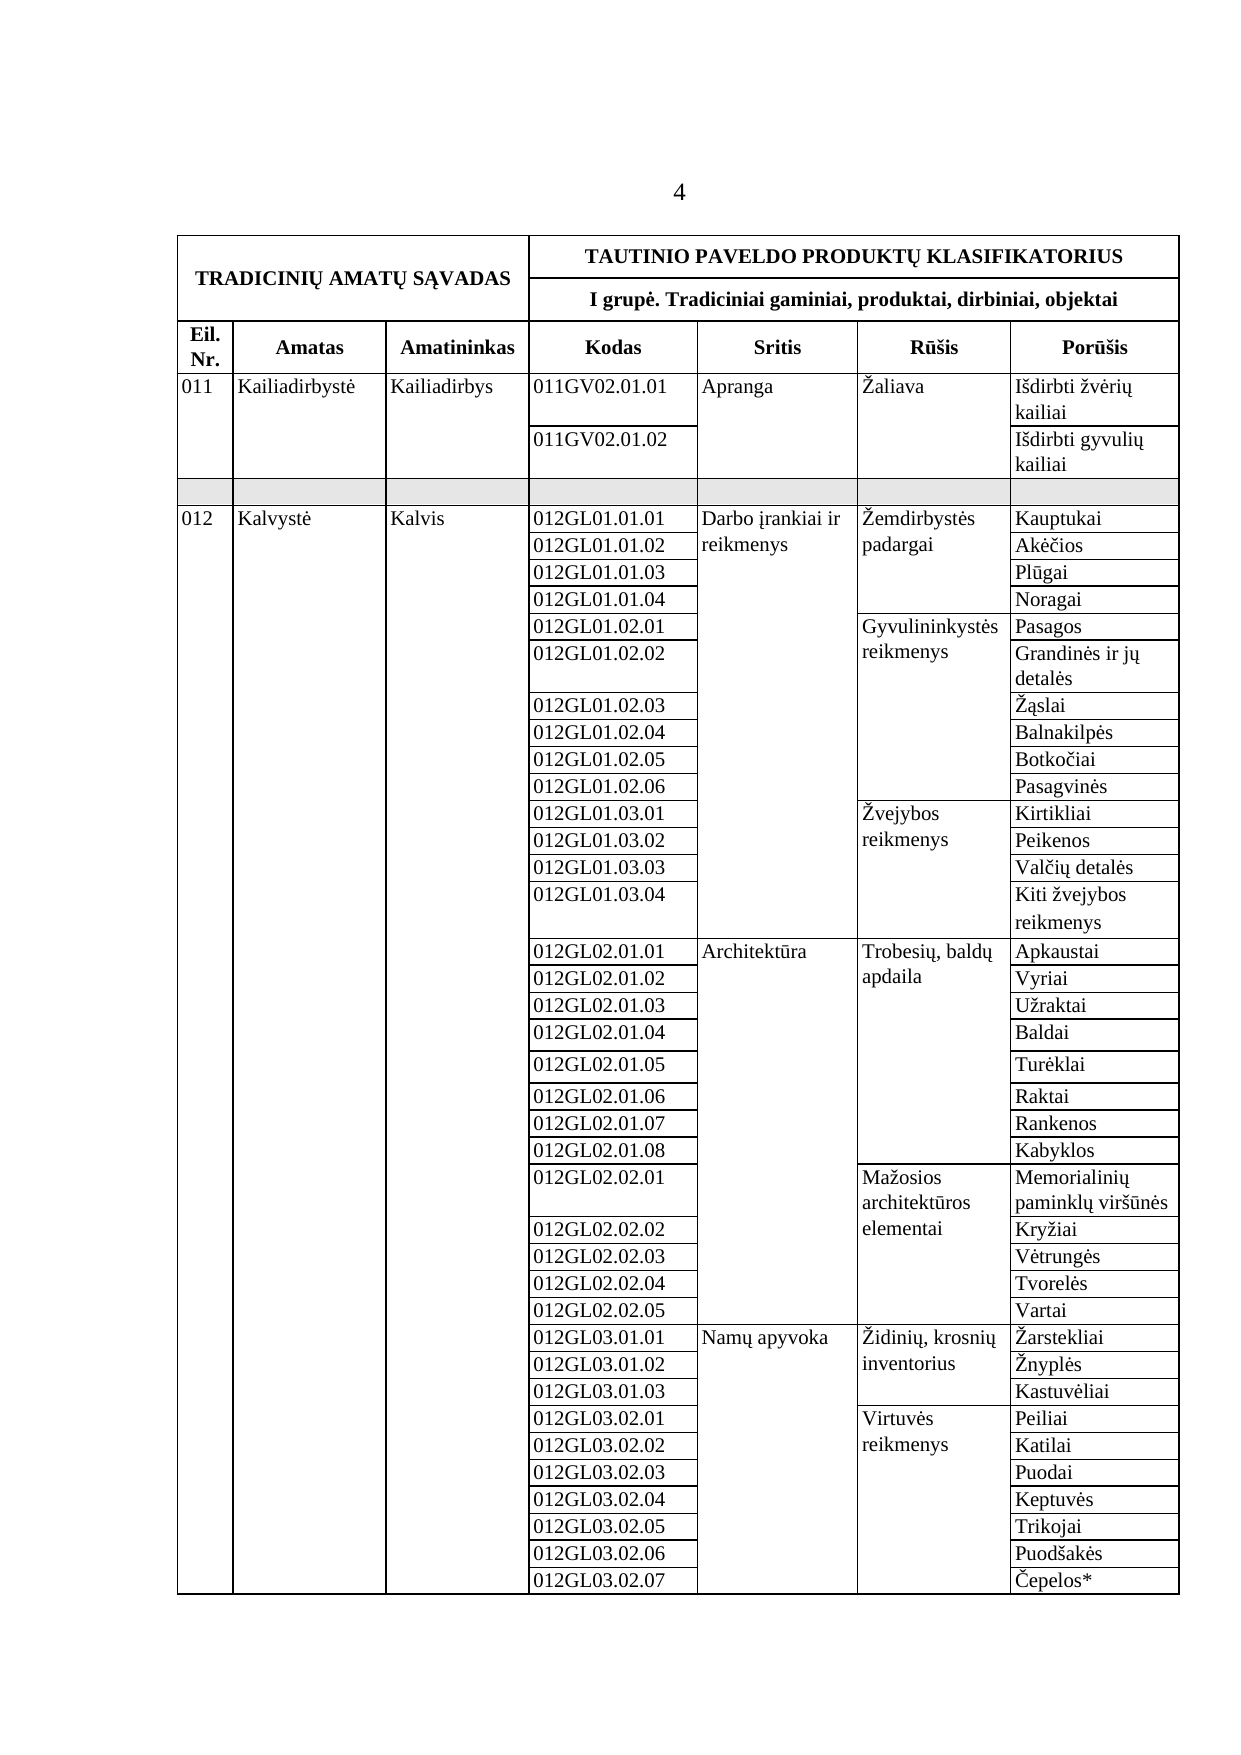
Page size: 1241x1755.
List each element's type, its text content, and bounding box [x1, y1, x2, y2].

table_cell Kalvystė [234, 506, 385, 1593]
table_cell 012GL01.02.01 [530, 614, 697, 639]
table_cell Čepelos* [1011, 1568, 1178, 1593]
table_cell 012GL02.01.06 [530, 1084, 697, 1109]
table_header TAUTINIO PAVELDO PRODUKTŲ KLASIFIKATORIUS [530, 236, 1178, 277]
table_cell 012GL02.02.02 [530, 1217, 697, 1243]
table_cell Keptuvės [1011, 1487, 1178, 1512]
table_cell 012GL02.02.04 [530, 1271, 697, 1297]
table_cell Kalvis [387, 506, 528, 1593]
table_cell Trobesių, baldų apdaila [858, 939, 1010, 1163]
table_cell Rankenos [1011, 1111, 1178, 1136]
table_cell 011GV02.01.01 [530, 374, 697, 425]
table_cell 012GL01.02.03 [530, 693, 697, 719]
table_cell Žarstekliai [1011, 1325, 1178, 1351]
table_cell 012GL03.01.02 [530, 1352, 697, 1377]
table_cell Vartai [1011, 1298, 1178, 1323]
table_cell Grandinės ir jų detalės [1011, 641, 1178, 692]
table_cell 012GL03.02.01 [530, 1406, 697, 1431]
table_cell 012GL02.01.01 [530, 939, 697, 964]
table_cell Kiti žvejybos reikmenys [1011, 882, 1178, 937]
table_cell Žąslai [1011, 693, 1178, 719]
table_cell Katilai [1011, 1433, 1178, 1458]
table_cell 012GL02.01.07 [530, 1111, 697, 1136]
table_cell Rūšis [858, 322, 1010, 373]
table_cell 012GL01.03.02 [530, 828, 697, 854]
table_cell 011 [178, 374, 232, 477]
table_cell Kailiadirbystė [234, 374, 385, 477]
table_cell Kirtikliai [1011, 801, 1178, 827]
table_cell 012GL03.02.07 [530, 1568, 697, 1593]
table_cell Žemdirbystės padargai [858, 506, 1010, 612]
table_cell [1011, 479, 1178, 504]
table_cell 012GL02.01.05 [530, 1052, 697, 1082]
table_cell 012GL02.01.03 [530, 993, 697, 1018]
table_cell Noragai [1011, 587, 1178, 612]
table_cell 012GL02.01.08 [530, 1138, 697, 1163]
table_cell Išdirbti gyvulių kailiai [1011, 427, 1178, 477]
table_cell Plūgai [1011, 560, 1178, 585]
table_cell Peikenos [1011, 828, 1178, 854]
table_cell 012GL01.03.01 [530, 801, 697, 827]
table_cell 012GL03.02.06 [530, 1541, 697, 1566]
table_cell Raktai [1011, 1084, 1178, 1109]
table_cell Darbo įrankiai ir reikmenys [698, 506, 857, 937]
table_cell I grupė. Tradiciniai gaminiai, produktai, dirbiniai, objektai [530, 279, 1178, 320]
table_cell 012GL02.02.01 [530, 1165, 697, 1216]
table_cell [234, 479, 385, 504]
table_cell Valčių detalės [1011, 855, 1178, 881]
table_cell Memorialinių paminklų viršūnės [1011, 1165, 1178, 1216]
table_cell [530, 479, 697, 504]
table_cell Baldai [1011, 1020, 1178, 1050]
table_cell Žaliava [858, 374, 1010, 477]
table_cell Pasagvinės [1011, 774, 1178, 800]
table_cell Eil. Nr. [178, 322, 232, 373]
table_cell 012GL03.01.03 [530, 1379, 697, 1404]
table_cell Užraktai [1011, 993, 1178, 1018]
table_cell Virtuvės reikmenys [858, 1406, 1010, 1593]
table_cell 012GL03.02.03 [530, 1460, 697, 1485]
table_cell Kabyklos [1011, 1138, 1178, 1163]
table_header TRADICINIŲ AMATŲ SĄVADAS [178, 236, 528, 320]
table_cell Balnakilpės [1011, 720, 1178, 746]
table_cell Amatas [234, 322, 385, 373]
table_cell [858, 479, 1010, 504]
table_cell Puodšakės [1011, 1541, 1178, 1566]
table_cell 012GL01.02.02 [530, 641, 697, 692]
table_cell 012GL01.02.06 [530, 774, 697, 800]
table_cell Tvorelės [1011, 1271, 1178, 1297]
table_cell Kailiadirbys [387, 374, 528, 477]
table_cell Turėklai [1011, 1052, 1178, 1082]
table_cell 012GL01.01.01 [530, 506, 697, 531]
table_cell Mažosios architektūros elementai [858, 1165, 1010, 1323]
table_cell Kryžiai [1011, 1217, 1178, 1243]
table_cell Amatininkas [387, 322, 528, 373]
table_cell 012GL01.01.02 [530, 533, 697, 558]
table_cell Botkočiai [1011, 747, 1178, 773]
table_cell Vyriai [1011, 966, 1178, 991]
table_cell 012GL03.02.04 [530, 1487, 697, 1512]
table_cell Pasagos [1011, 614, 1178, 639]
table_cell 012GL03.02.05 [530, 1514, 697, 1539]
table_cell Gyvulininkystės reikmenys [858, 614, 1010, 800]
table_cell 012GL02.01.04 [530, 1020, 697, 1050]
table_cell 012 [178, 506, 232, 1593]
table_cell Židinių, krosnių inventorius [858, 1325, 1010, 1404]
table_cell Peiliai [1011, 1406, 1178, 1431]
table_cell Architektūra [698, 939, 857, 1323]
table_cell Apranga [698, 374, 857, 477]
table_cell Puodai [1011, 1460, 1178, 1485]
table_cell Namų apyvoka [698, 1325, 857, 1593]
table_cell Kastuvėliai [1011, 1379, 1178, 1404]
table_cell 012GL03.01.01 [530, 1325, 697, 1351]
table_cell 012GL02.02.05 [530, 1298, 697, 1323]
table_cell 012GL01.02.05 [530, 747, 697, 773]
table_cell Trikojai [1011, 1514, 1178, 1539]
table_cell [178, 479, 232, 504]
table_cell Išdirbti žvėrių kailiai [1011, 374, 1178, 425]
table_cell [698, 479, 857, 504]
table_cell 012GL01.02.04 [530, 720, 697, 746]
table_cell Kodas [530, 322, 697, 373]
table_cell 012GL01.03.04 [530, 882, 697, 937]
table_cell Kauptukai [1011, 506, 1178, 531]
table_cell Žnyplės [1011, 1352, 1178, 1377]
table_cell 011GV02.01.02 [530, 427, 697, 477]
table_cell Porūšis [1011, 322, 1178, 373]
table_cell 012GL01.03.03 [530, 855, 697, 881]
table_cell Sritis [698, 322, 857, 373]
table_cell 012GL03.02.02 [530, 1433, 697, 1458]
table_cell Žvejybos reikmenys [858, 801, 1010, 937]
table_cell Vėtrungės [1011, 1244, 1178, 1269]
table_cell 012GL01.01.04 [530, 587, 697, 612]
table_cell 012GL01.01.03 [530, 560, 697, 585]
table_cell 012GL02.01.02 [530, 966, 697, 991]
table_cell 012GL02.02.03 [530, 1244, 697, 1269]
table_cell Apkaustai [1011, 939, 1178, 964]
table_cell [387, 479, 528, 504]
table_cell Akėčios [1011, 533, 1178, 558]
